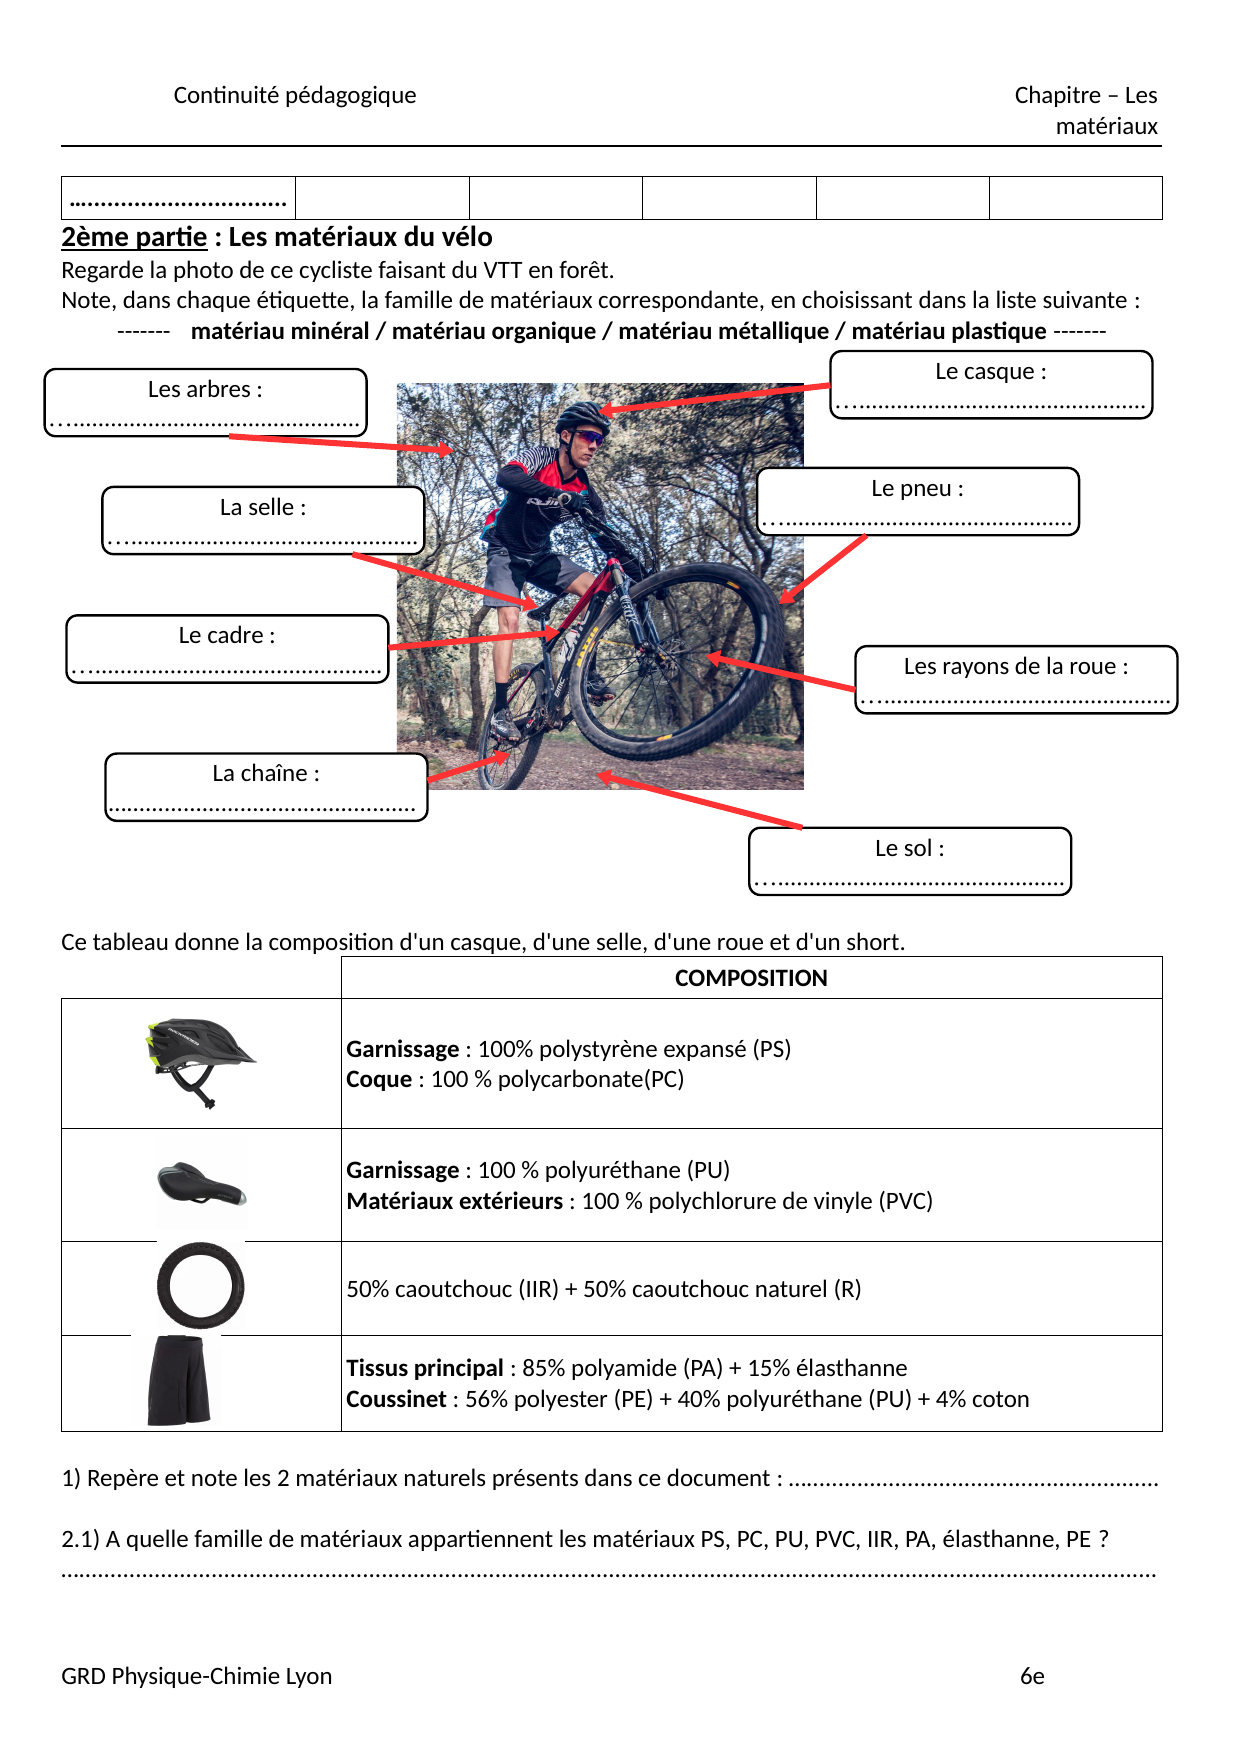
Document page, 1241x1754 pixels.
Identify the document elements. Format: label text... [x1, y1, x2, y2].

table_cell [62, 1242, 341, 1335]
text …........................................................................................................................................................................... [61, 1553, 1162, 1584]
table_cell Tissus principal : 85% polyamide (PA) + 15% élasthanne Coussinet : 56% polyester (PE) + 40% polyuréthane (PU) + 4% coton [342, 1336, 1162, 1431]
picture [156, 1137, 248, 1230]
table_cell [62, 999, 341, 1122]
text Regarde la photo de ce cycliste faisant du VTT en forêt. [61, 254, 1162, 285]
table_cell [470, 177, 642, 218]
table_cell [296, 177, 469, 218]
table_cell 50% caoutchouc (IIR) + 50% caoutchouc naturel (R) [342, 1242, 1162, 1335]
table_cell [62, 1129, 341, 1241]
table_cell Garnissage : 100% polystyrène expansé (PS) Coque : 100 % polycarbonate(PC) [342, 999, 1162, 1128]
table_cell [990, 177, 1162, 218]
table_cell [643, 177, 816, 218]
table_cell Garnissage : 100 % polyuréthane (PU) Matériaux extérieurs : 100 % polychlorure de vinyle (PVC) [342, 1129, 1162, 1241]
text Note, dans chaque étiquette, la famille de matériaux correspondante, en choisissant dans la liste suivante : [61, 285, 1162, 315]
text 2.1) A quelle famille de matériaux appartiennent les matériaux PS, PC, PU, PVC, IIR, PA, élasthanne, PE ? [61, 1523, 1162, 1553]
table_cell [817, 177, 989, 218]
table_cell [62, 1336, 341, 1431]
text 2ème partie : Les matériaux du vélo [61, 220, 1162, 254]
picture [131, 1335, 222, 1426]
picture [396, 383, 804, 790]
table_cell ….............................. [62, 177, 295, 218]
picture [156, 1241, 245, 1330]
text 1) Repère et note les 2 matériaux naturels présents dans ce document : …........................................................ [61, 1462, 1162, 1492]
text Ce tableau donne la composition d'un casque, d'une selle, d'une roue et d'un short. [61, 926, 1162, 956]
table_header [61, 956, 341, 998]
picture [141, 1004, 260, 1123]
table_header COMPOSITION [342, 957, 1162, 998]
text ------- matériau minéral / matériau organique / matériau métallique / matériau plastique ------- [61, 315, 1162, 346]
table_cell [62, 1123, 341, 1128]
